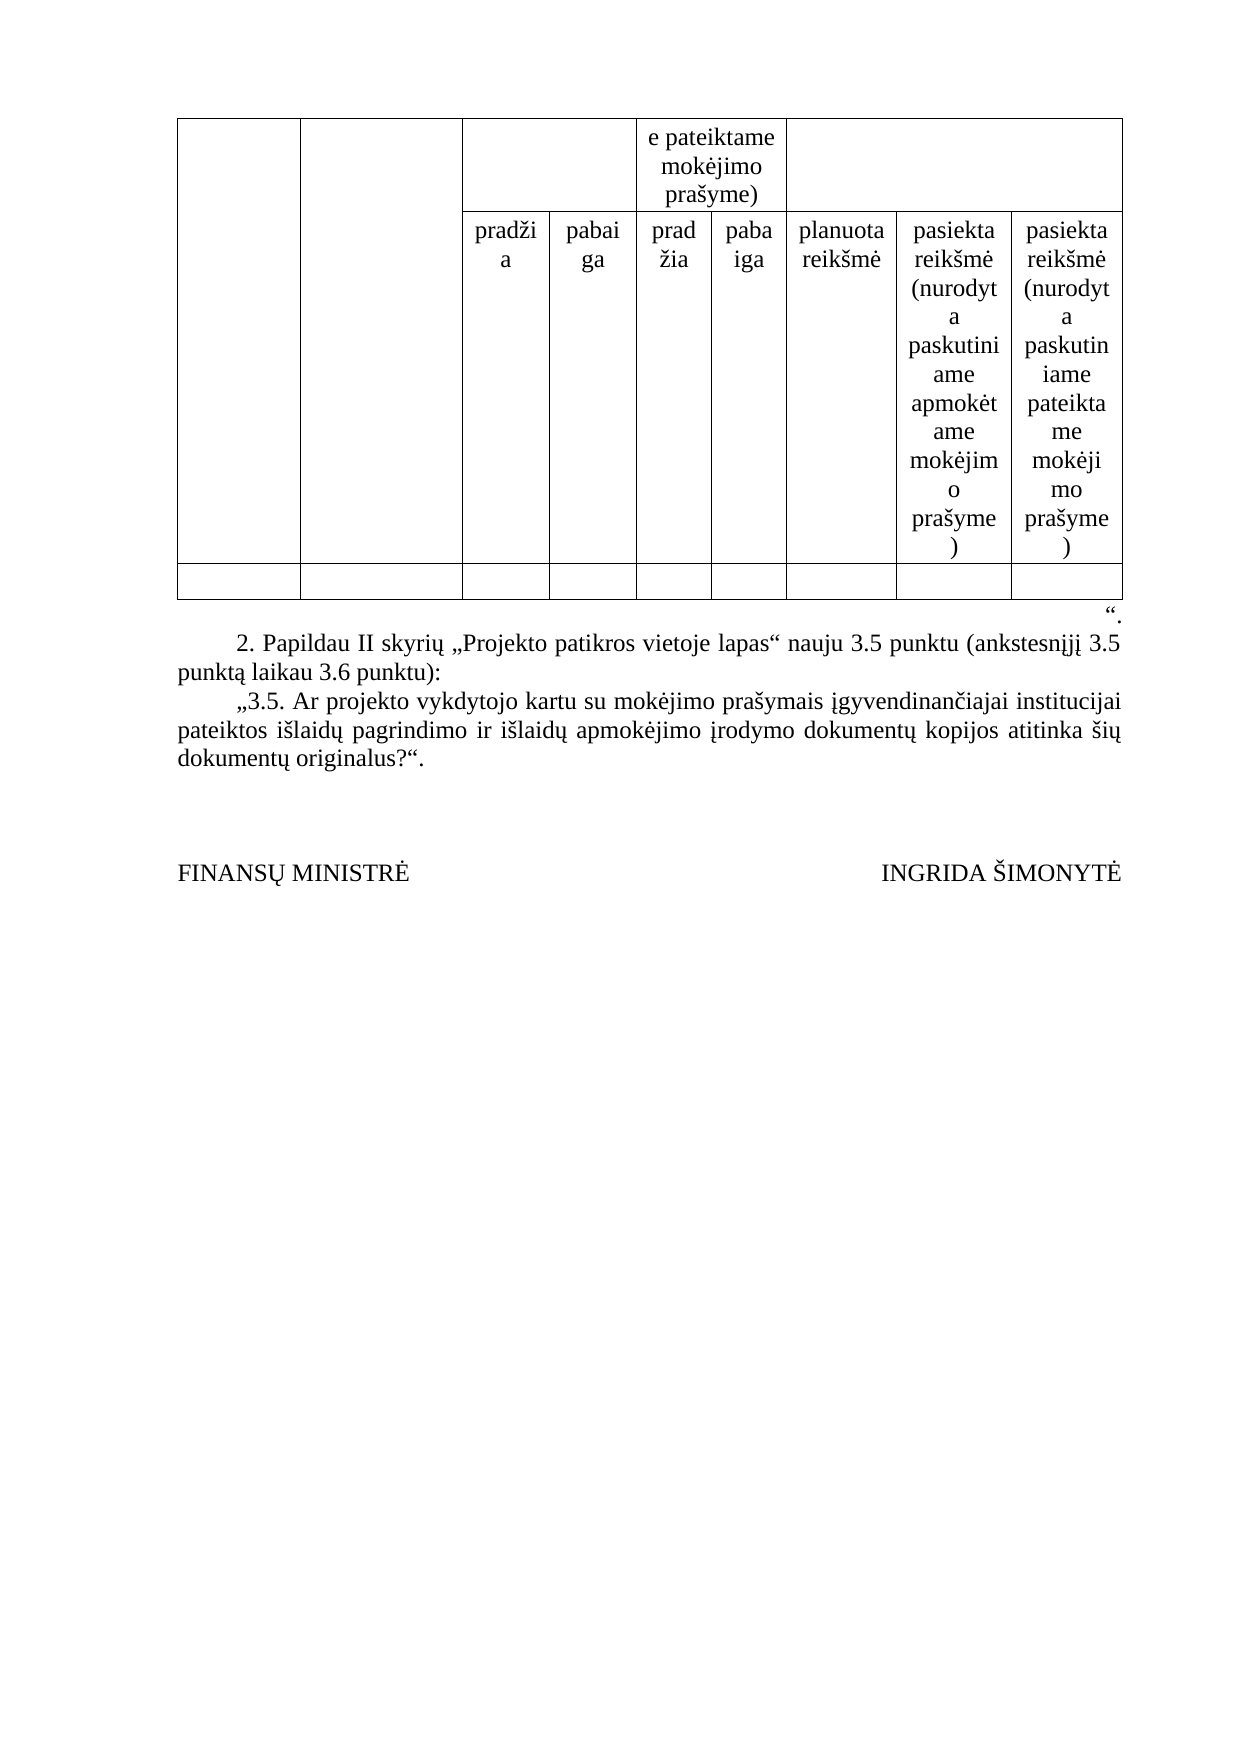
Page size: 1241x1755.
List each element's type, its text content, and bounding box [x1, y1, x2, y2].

text “. [177, 600, 1122, 628]
table_cell [637, 564, 711, 599]
table_cell [1012, 564, 1122, 599]
table_cell pradžia [637, 212, 711, 563]
text FINANSŲ MINISTRĖ INGRIDA ŠIMONYTĖ [177, 858, 1122, 887]
table_cell pabaiga [712, 212, 786, 563]
table_cell [550, 564, 636, 599]
table_cell planuota reikšmė [787, 212, 896, 563]
text 2. Papildau II skyrių „Projekto patikros vietoje lapas“ nauju 3.5 punktu (ankstesnįjį 3.5 punktą laikau 3.6 punktu): [177, 628, 1122, 686]
table_cell [712, 564, 786, 599]
table_cell [178, 564, 300, 599]
table_cell [301, 564, 462, 599]
table_header [301, 119, 462, 563]
table_header [787, 119, 1122, 211]
table_cell [463, 564, 549, 599]
text „3.5. Ar projekto vykdytojo kartu su mokėjimo prašymais įgyvendinančiajai institucijai pateiktos išlaidų pagrindimo ir išlaidų apmokėjimo įrodymo dokumentų kopijos atitinka šių dokumentų originalus?“. [177, 686, 1122, 772]
table_cell pabaiga [550, 212, 636, 563]
table_header [178, 119, 300, 563]
table_cell [787, 564, 896, 599]
table_header e pateiktame mokėjimo prašyme) [637, 119, 786, 211]
table_cell [897, 564, 1011, 599]
table_cell pasiekta reikšmė (nurodyta paskutiniame pateiktame mokėjimo prašyme) [1012, 212, 1122, 563]
table_cell pasiekta reikšmė (nurodyta paskutiniame apmokėtame mokėjimo prašyme) [897, 212, 1011, 563]
table_header [463, 119, 636, 211]
table_cell pradžia [463, 212, 549, 563]
